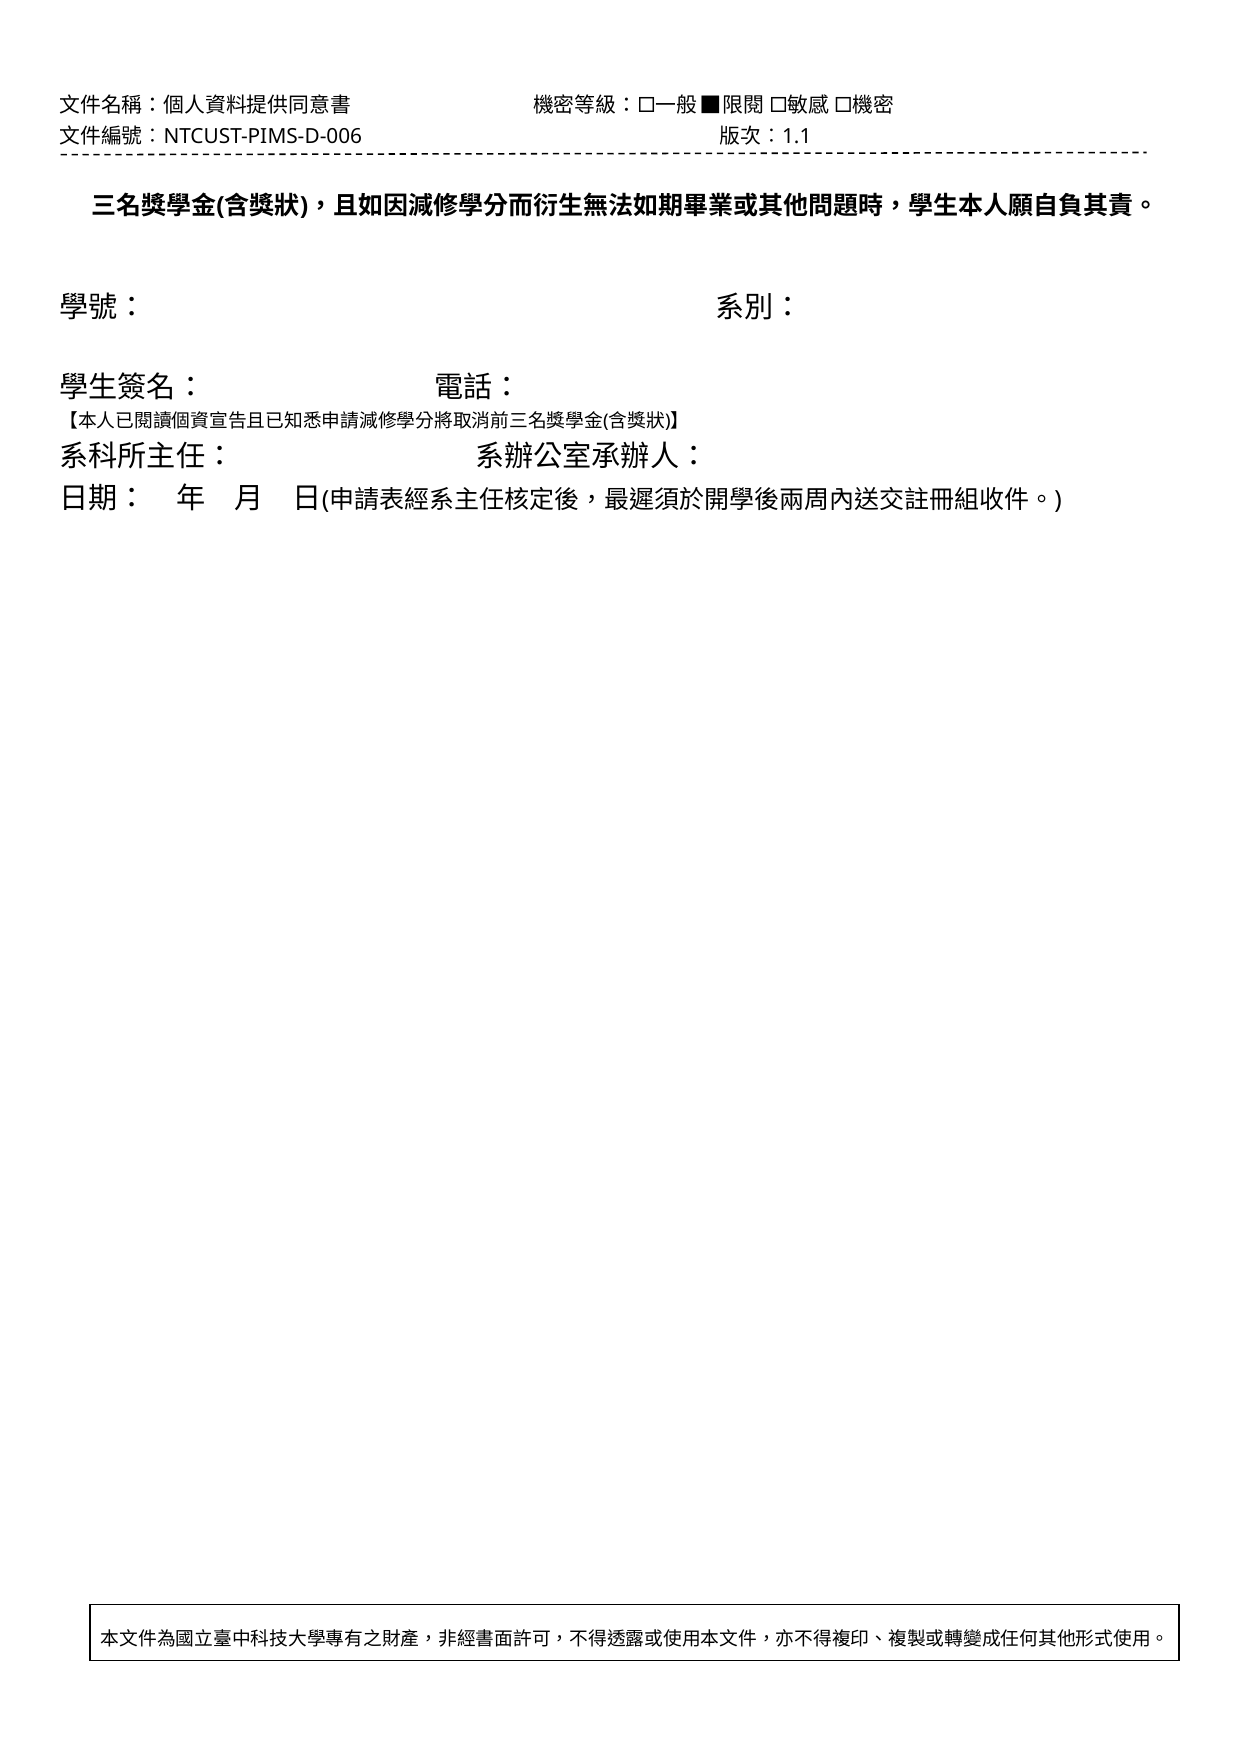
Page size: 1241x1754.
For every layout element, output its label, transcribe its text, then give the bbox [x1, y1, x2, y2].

text 【本人已閱讀個資宣告且已知悉申請減修學分將取消前三名獎學金(含獎狀)】 [59, 406, 1094, 433]
text 日期： 年 月 日(申請表經系主任核定後，最遲須於開學後兩周內送交註冊組收件。) [59, 475, 1211, 517]
text 學生簽名： 電話： [59, 363, 1211, 406]
text 學號： 系別： [59, 283, 1211, 326]
text 三名獎學金(含獎狀)，且如因減修學分而衍生無法如期畢業或其他問題時，學生本人願自負其責。 [59, 185, 1211, 222]
text 系科所主任： 系辦公室承辦人： [59, 433, 1094, 475]
